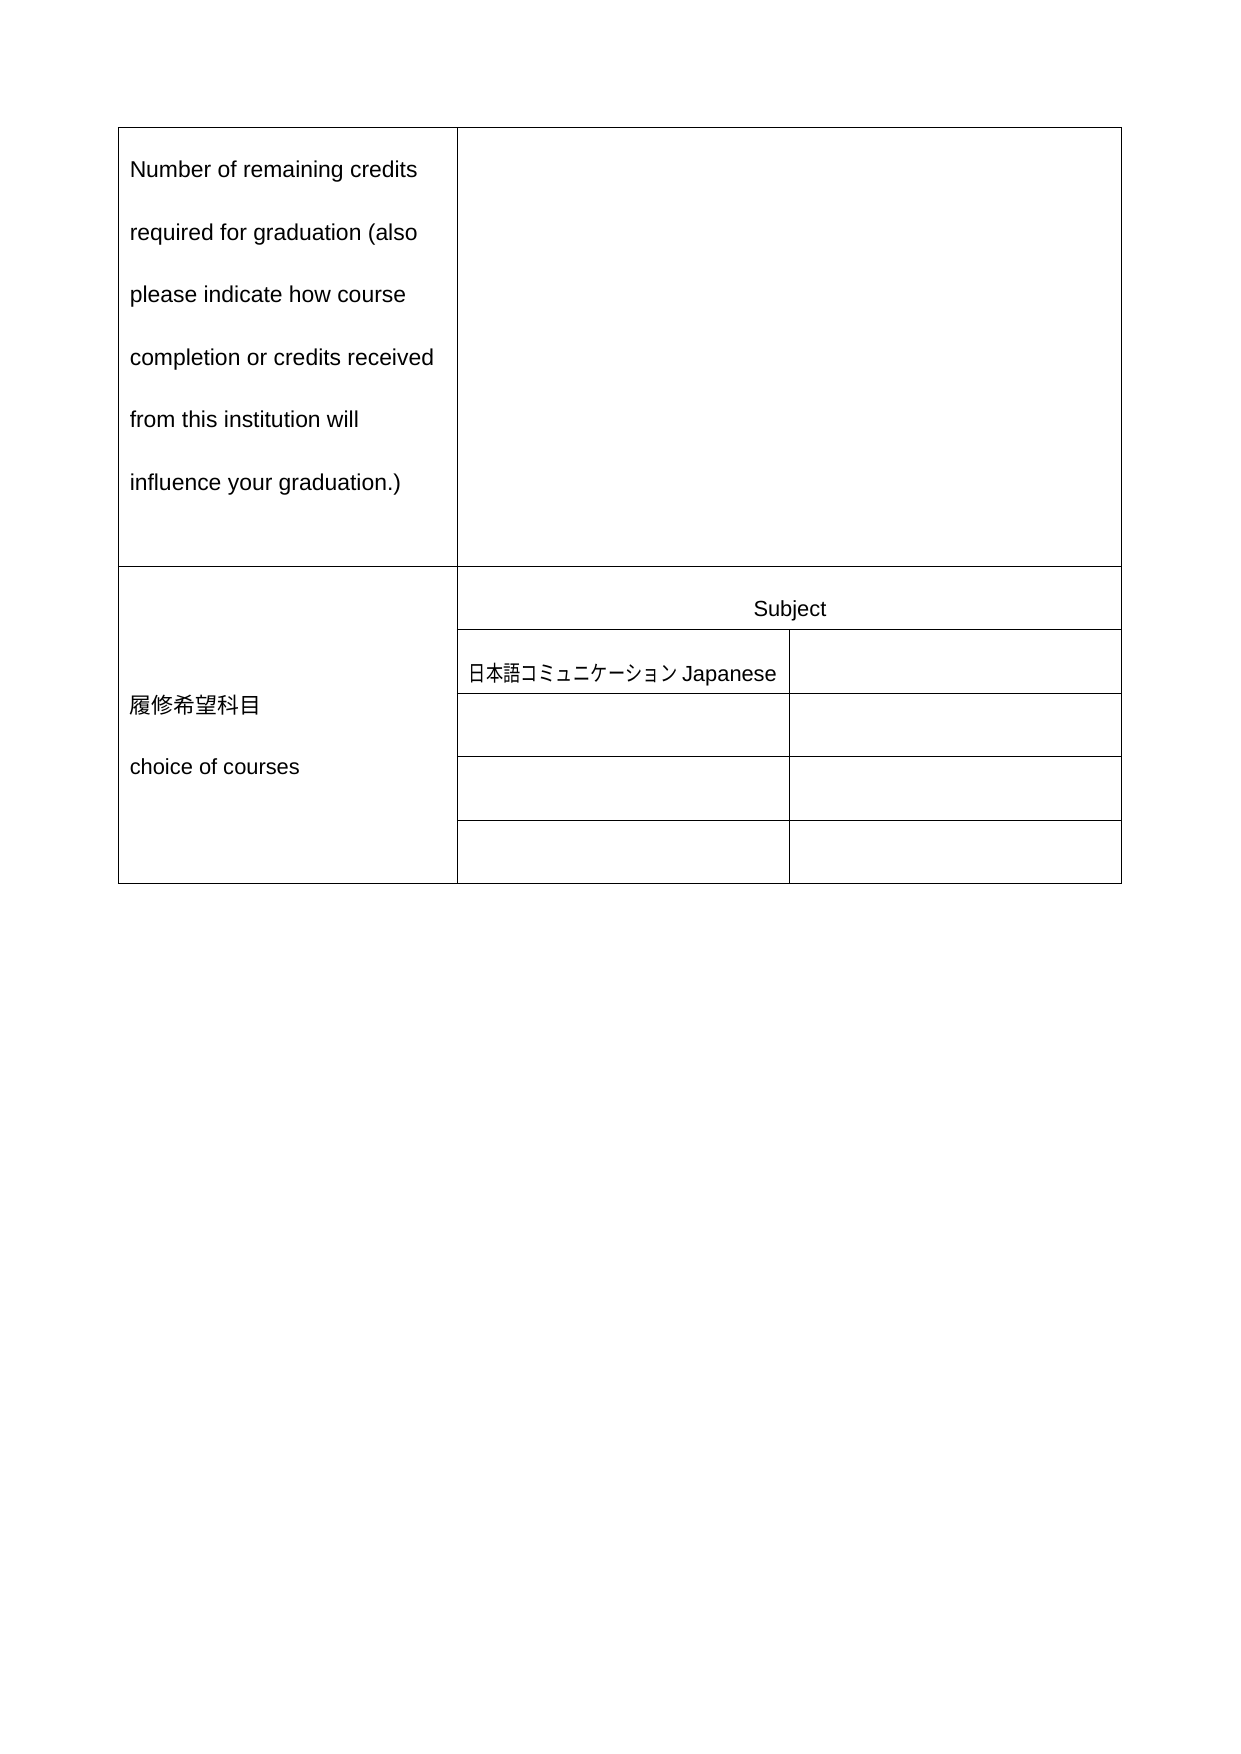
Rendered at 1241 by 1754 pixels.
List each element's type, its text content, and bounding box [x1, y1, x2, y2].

table_cell [790, 630, 1121, 693]
table_cell [790, 757, 1121, 820]
table_cell Subject [458, 567, 1121, 629]
table_cell 履修希望科目 choice of courses [119, 567, 457, 883]
table_cell [790, 821, 1121, 883]
table_cell Number of remaining credits required for graduation (also please indicate how course completion or credits received from this institution will influence your graduation.) [119, 128, 457, 566]
table_cell [458, 821, 789, 883]
table_cell [458, 694, 789, 756]
table_cell 日本語コミュニケーションJapanese [458, 630, 789, 693]
table_cell [458, 757, 789, 820]
table_cell [458, 128, 1121, 566]
table_cell [790, 694, 1121, 756]
